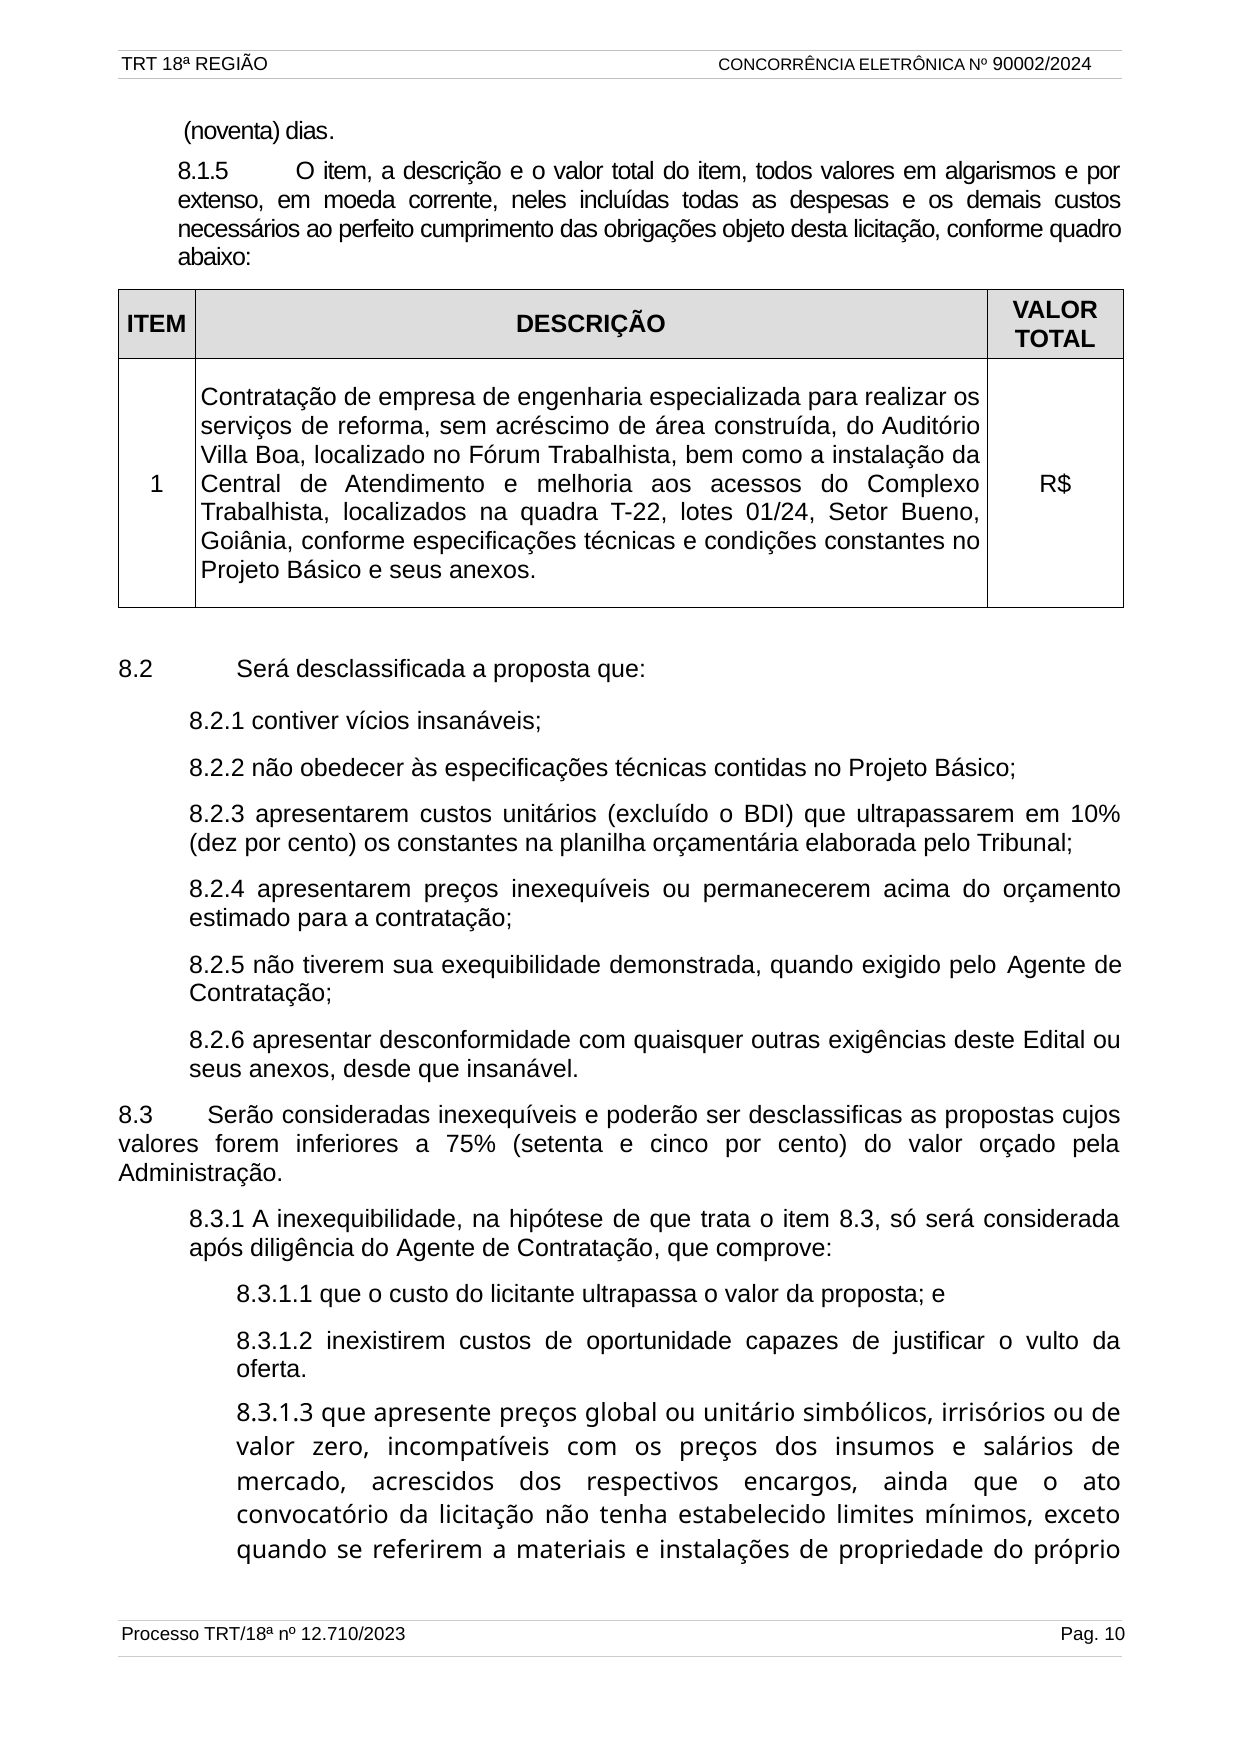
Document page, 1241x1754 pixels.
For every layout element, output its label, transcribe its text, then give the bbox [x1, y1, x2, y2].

text 8.3.1 A inexequibilidade, na hipótese de que trata o item 8.3, só será considerada após diligência do Agente de Contratação, que comprove: [189, 1204, 1122, 1262]
table_cell Contratação de empresa de engenharia especializada para realizar os serviços de reforma, sem acréscimo de área construída, do Auditório Villa Boa, localizado no Fórum Trabalhista, bem como a instalação da Central de Atendimento e melhoria aos acessos do Complexo Trabalhista, localizados na quadra T-22, lotes 01/24, Setor Bueno, Goiânia, conforme especificações técnicas e condições constantes no Projeto Básico e seus anexos. [196, 359, 987, 607]
list 8.1.5 O item, a descrição e o valor total do item, todos valores em algarismos e por extenso, em moeda corrente, neles incluídas todas as despesas e os demais custos necessários ao perfeito cumprimento das obrigações objeto desta licitação, conforme quadro abaixo: [177, 156, 1122, 271]
table_cell 1 [119, 359, 195, 607]
text 8.3.1.1 que o custo do licitante ultrapassa o valor da proposta; e [236, 1279, 1122, 1308]
text (noventa) dias. [183, 116, 1122, 144]
text 8.2.2 não obedecer às especificações técnicas contidas no Projeto Básico; [189, 753, 1122, 782]
text 8.2.6 apresentar desconformidade com quaisquer outras exigências deste Edital ou seus anexos, desde que insanável. [189, 1025, 1122, 1082]
text 8.2 Será desclassificada a proposta que: [118, 654, 1122, 683]
text 8.3 Serão consideradas inexequíveis e poderão ser desclassificas as propostas cujos valores forem inferiores a 75% (setenta e cinco por cento) do valor orçado pela Administração. [118, 1100, 1122, 1186]
table_header DESCRIÇÃO [196, 290, 987, 358]
text 8.3.1.2 inexistirem custos de oportunidade capazes de justificar o vulto da oferta. [236, 1326, 1122, 1383]
text 8.2.3 apresentarem custos unitários (excluído o BDI) que ultrapassarem em 10% (dez por cento) os constantes na planilha orçamentária elaborada pelo Tribunal; [189, 799, 1122, 857]
table_cell R$ [988, 359, 1123, 607]
table_header VALOR TOTAL [988, 290, 1123, 358]
text 8.2.5 não tiverem sua exequibilidade demonstrada, quando exigido pelo Agente de Contratação; [189, 950, 1122, 1007]
table_header ITEM [119, 290, 195, 358]
text 8.2.4 apresentarem preços inexequíveis ou permanecerem acima do orçamento estimado para a contratação; [189, 874, 1122, 932]
text 8.2.1 contiver vícios insanáveis; [189, 706, 1122, 735]
text 8.3.1.3 que apresente preços global ou unitário simbólicos, irrisórios ou de valor zero, incompatíveis com os preços dos insumos e salários de mercado, acrescidos dos respectivos encargos, ainda que o ato convocatório da licitação não tenha estabelecido limites mínimos, exceto quando se referirem a materiais e instalações de propriedade do próprio [236, 1395, 1122, 1565]
